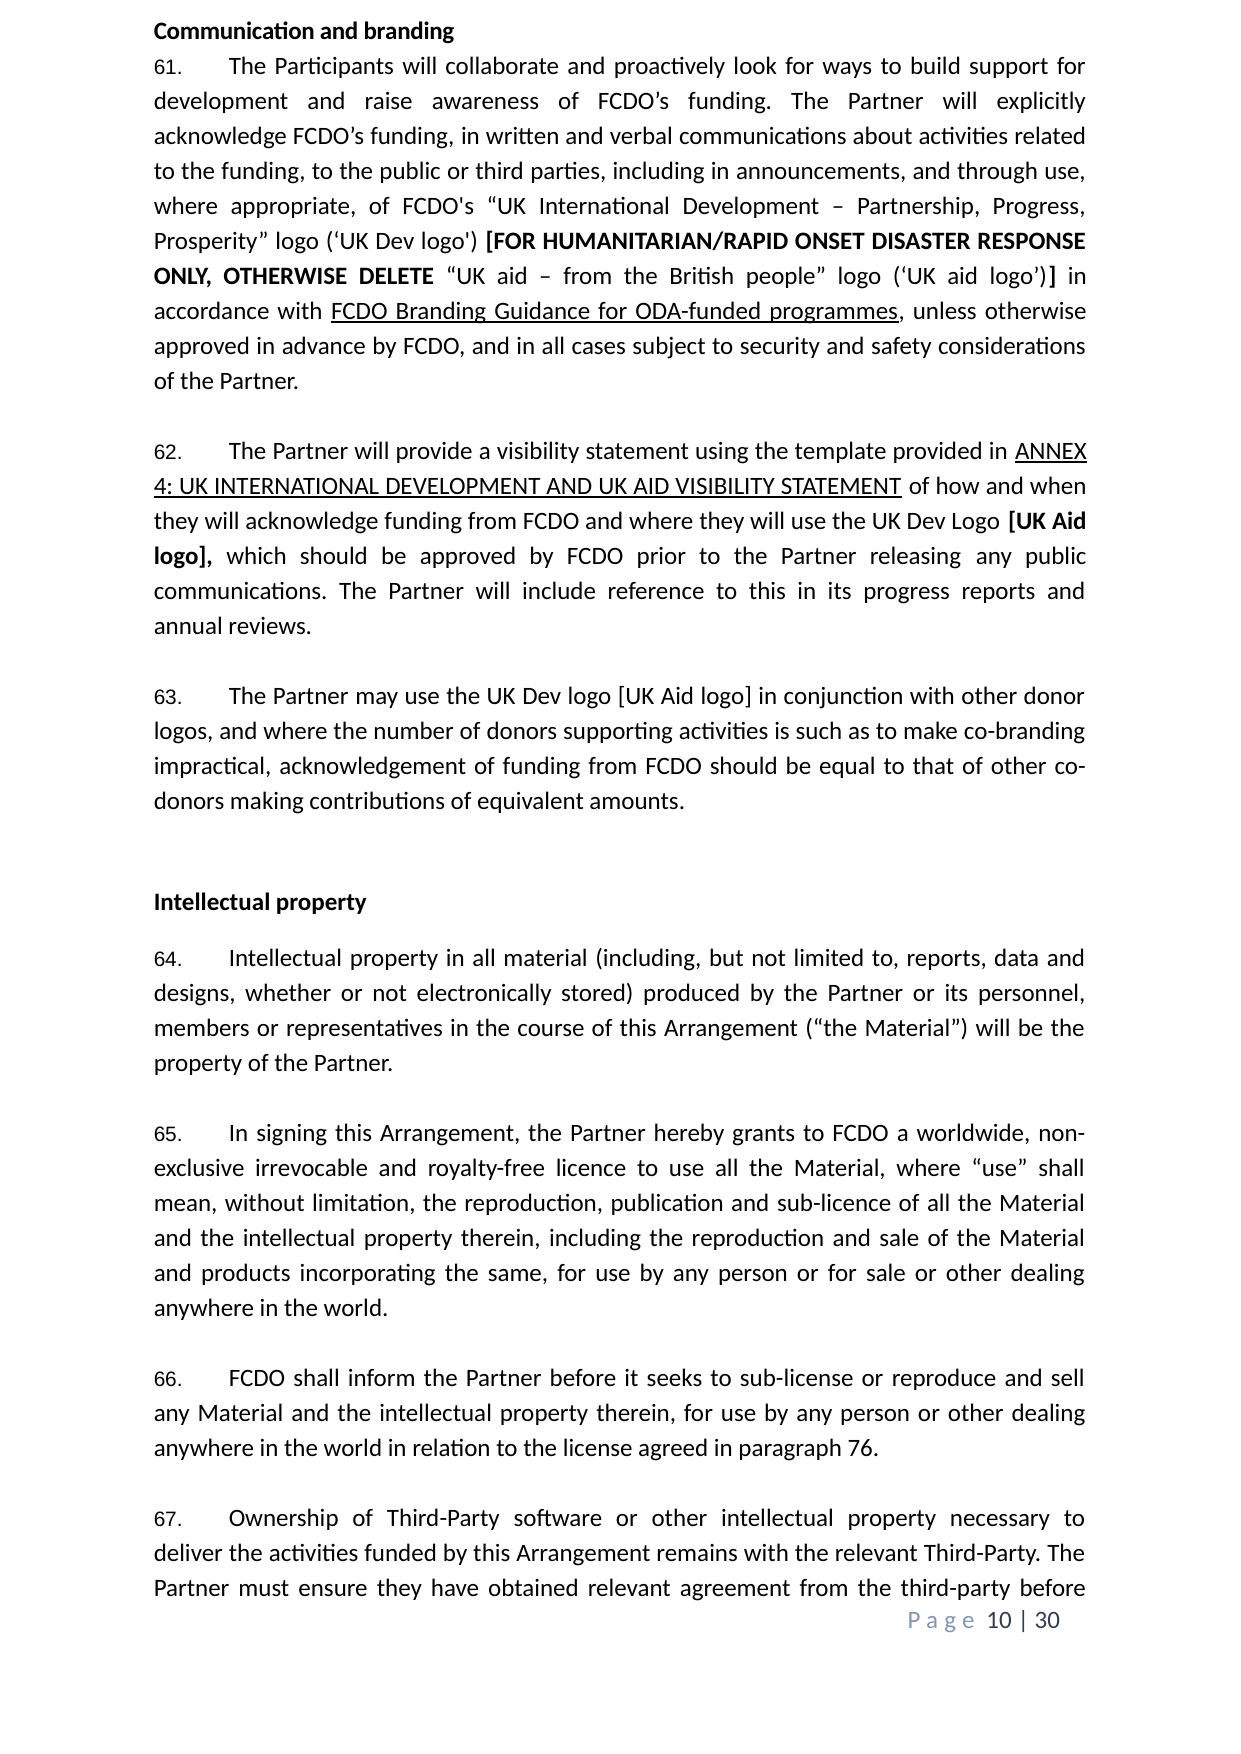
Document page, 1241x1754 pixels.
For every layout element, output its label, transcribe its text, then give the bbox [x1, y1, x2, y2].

list Intellectual property [153, 886, 1087, 917]
list Ownership of Third-Party software or other intellectual property necessary to deliver the activities funded by this Arrangement remains with the relevant Third-Party. The Partner must ensure they have obtained relevant agreement from the third-party before any additions or variations are made to the standard ‘off-the-shelf’ versions of any Third-Party software or other intellectual property. The Partner will be responsible for obtaining and maintaining any appropriate licences to use the Third-Party software. [153, 1502, 1087, 1602]
list FCDO shall inform the Partner before it seeks to sub-license or reproduce and sell any Material and the intellectual property therein, for use by any person or other dealing anywhere in the world in relation to the license agreed in paragraph 76. [153, 1362, 1087, 1462]
list In signing this Arrangement, the Partner hereby grants to FCDO a worldwide, non-exclusive irrevocable and royalty-free licence to use all the Material, where “use” shall mean, without limitation, the reproduction, publication and sub-licence of all the Material and the intellectual property therein, including the reproduction and sale of the Material and products incorporating the same, for use by any person or for sale or other dealing anywhere in the world. [153, 1117, 1087, 1322]
list Intellectual property in all material (including, but not limited to, reports, data and designs, whether or not electronically stored) produced by the Partner or its personnel, members or representatives in the course of this Arrangement (“the Material”) will be the property of the Partner. [153, 942, 1087, 1077]
text Communication and branding [153, 15, 1087, 45]
list The Partner will provide a visibility statement using the template provided in ANNEX 4: UK INTERNATIONAL DEVELOPMENT AND UK AID VISIBILITY STATEMENT of how and when they will acknowledge funding from FCDO and where they will use the UK Dev Logo [UK Aid logo], which should be approved by FCDO prior to the Partner releasing any public communications. The Partner will include reference to this in its progress reports and annual reviews. [153, 435, 1087, 640]
list The Participants will collaborate and proactively look for ways to build support for development and raise awareness of FCDO’s funding. The Partner will explicitly acknowledge FCDO’s funding, in written and verbal communications about activities related to the funding, to the public or third parties, including in announcements, and through use, where appropriate, of FCDO's “UK International Development – Partnership, Progress, Prosperity” logo (‘UK Dev logo') [FOR HUMANITARIAN/RAPID ONSET DISASTER RESPONSE ONLY, OTHERWISE DELETE “UK aid – from the British people” logo (‘UK aid logo’)] in accordance with FCDO Branding Guidance for ODA-funded programmes, unless otherwise approved in advance by FCDO, and in all cases subject to security and safety considerations of the Partner. [153, 50, 1087, 395]
list The Partner may use the UK Dev logo [UK Aid logo] in conjunction with other donor logos, and where the number of donors supporting activities is such as to make co-branding impractical, acknowledgement of funding from FCDO should be equal to that of other co-donors making contributions of equivalent amounts. [153, 680, 1087, 815]
